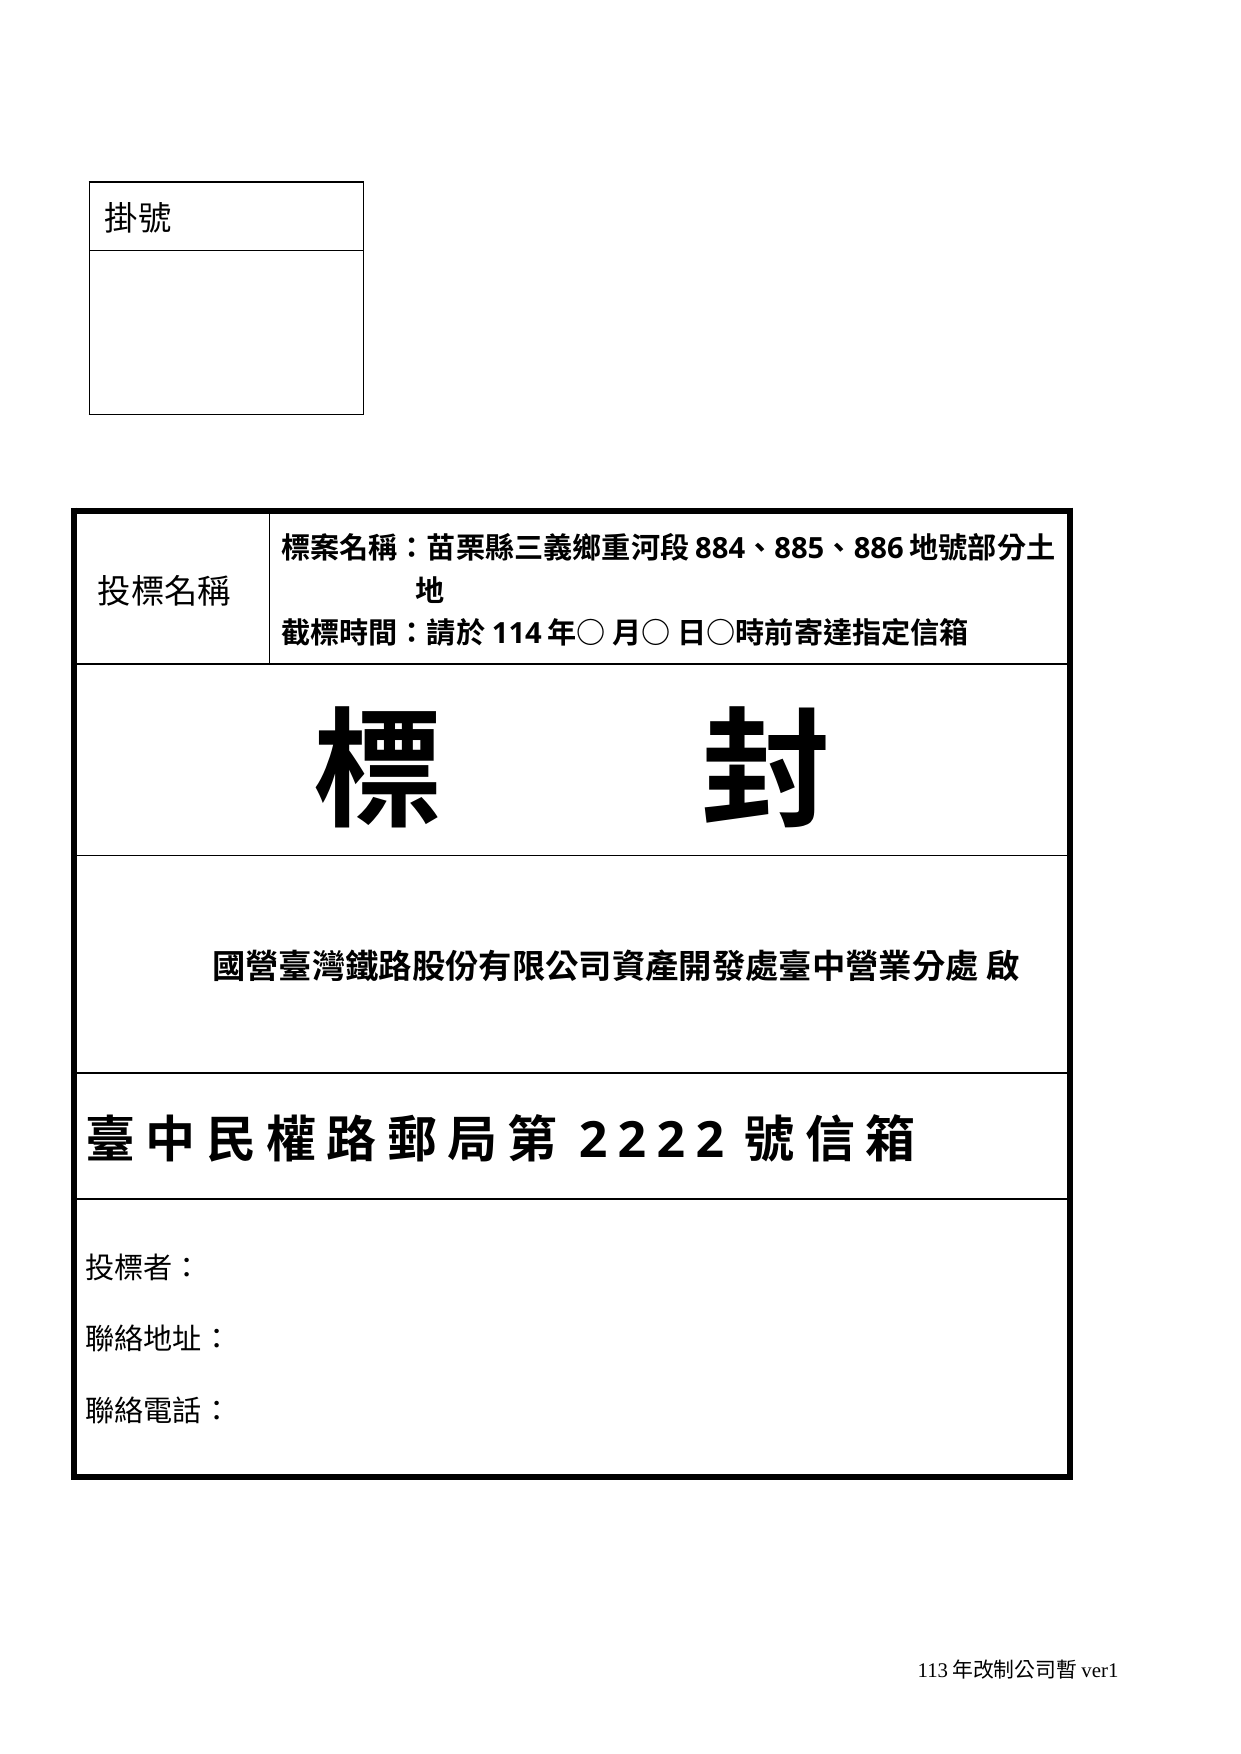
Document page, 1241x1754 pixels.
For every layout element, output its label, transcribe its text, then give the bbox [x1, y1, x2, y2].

table_cell 國營臺灣鐵路股份有限公司資產開發處臺中營業分處 啟 [77, 856, 1067, 1072]
table_cell 標 封 [77, 665, 1067, 854]
table_cell 投標者： 聯絡地址： 聯絡電話： [77, 1200, 1067, 1474]
table_cell [90, 251, 363, 413]
table_cell 臺中民權路郵局第2222號信箱 [77, 1074, 1067, 1198]
table_header 投標名稱 [77, 514, 269, 663]
table_header 標案名稱：苗栗縣三義鄉重河段884、885、886地號部分土地 截標時間：請於 114年○ 月○ 日○時前寄達指定信箱 [270, 514, 1067, 663]
table_header 掛號 [90, 183, 363, 250]
